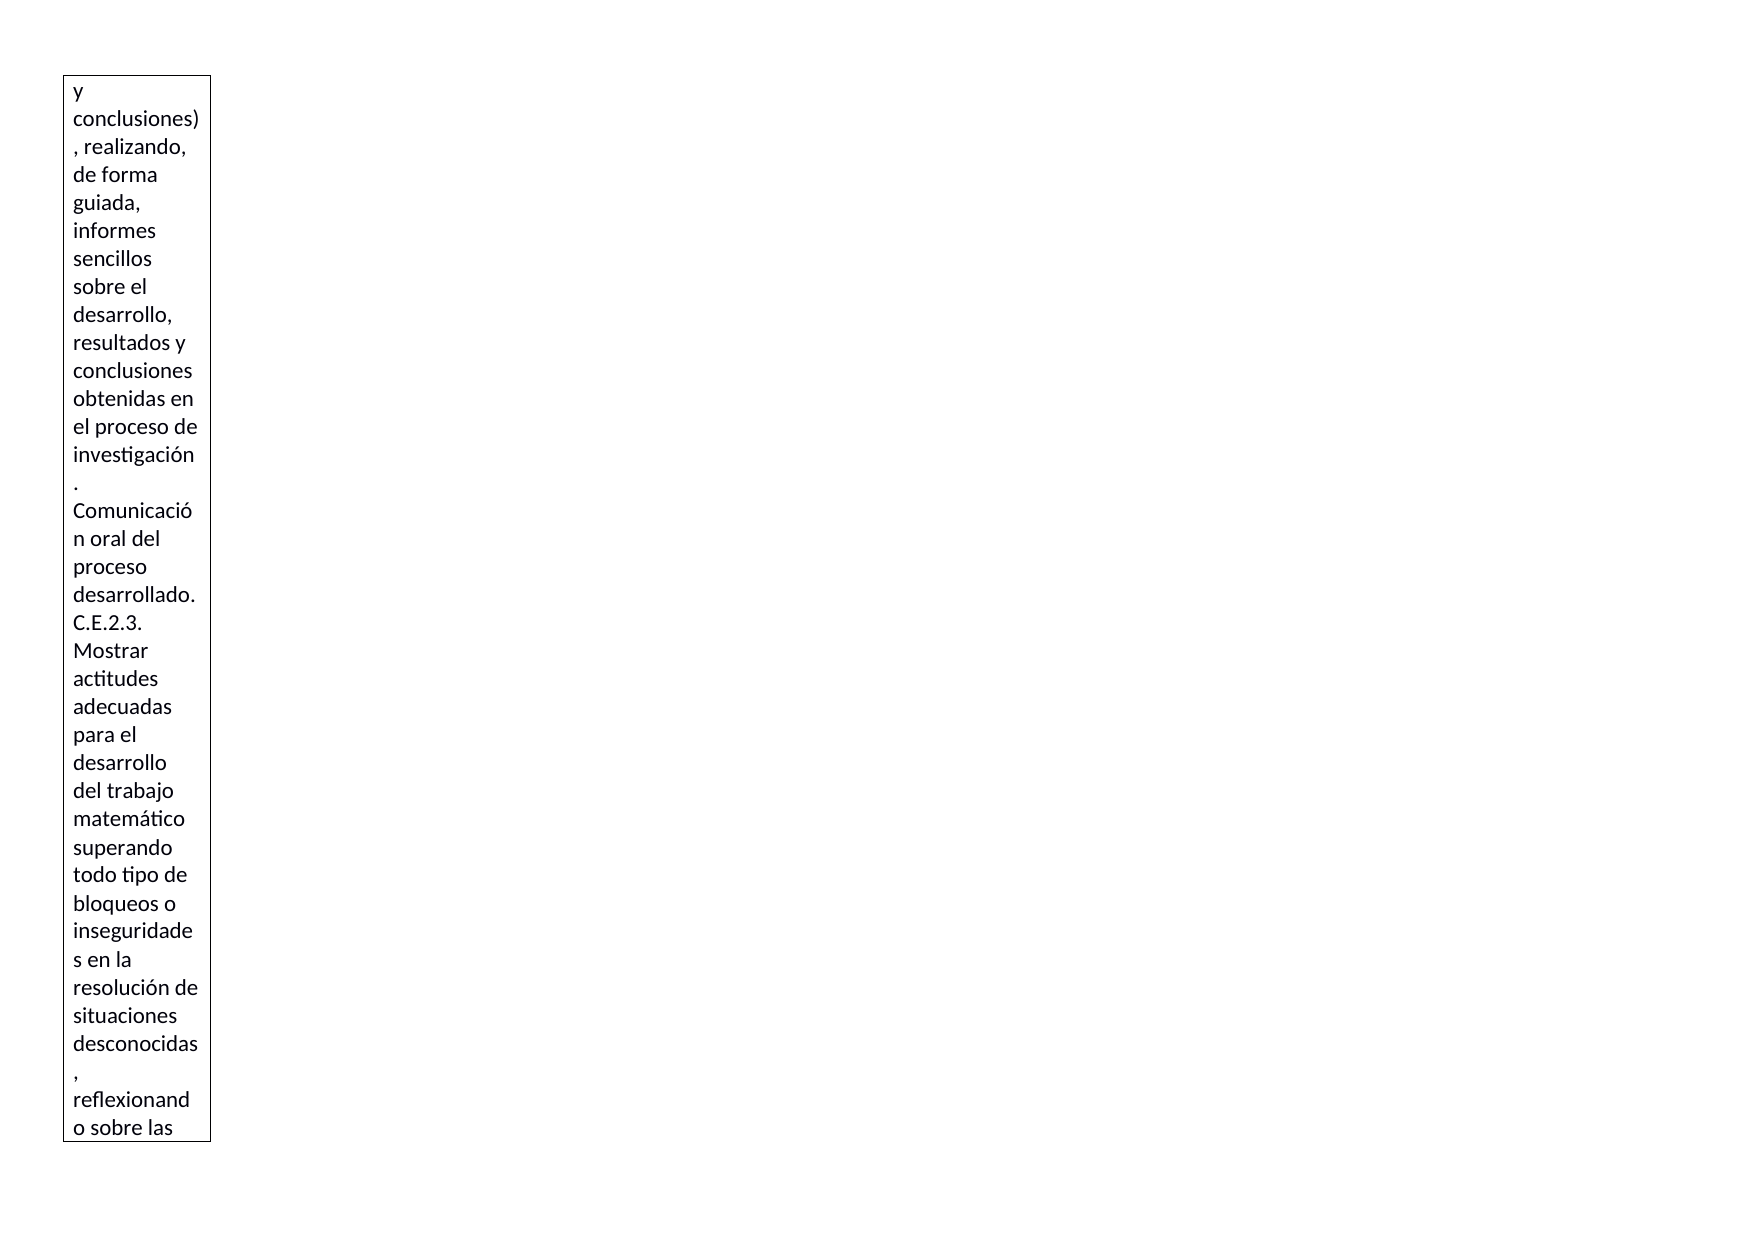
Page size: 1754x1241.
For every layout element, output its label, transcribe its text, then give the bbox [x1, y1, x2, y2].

table_cell y conclusiones), realizando, de forma guiada, informes sencillos sobre el desarrollo, resultados y conclusiones obtenidas en el proceso de investigación. Comunicación oral del proceso desarrollado. C.E.2.3. Mostrar actitudes adecuadas para el desarrollo del trabajo matemático superando todo tipo de bloqueos o inseguridades en la resolución de situaciones desconocidas, reflexionando sobre las [64, 76, 210, 1141]
